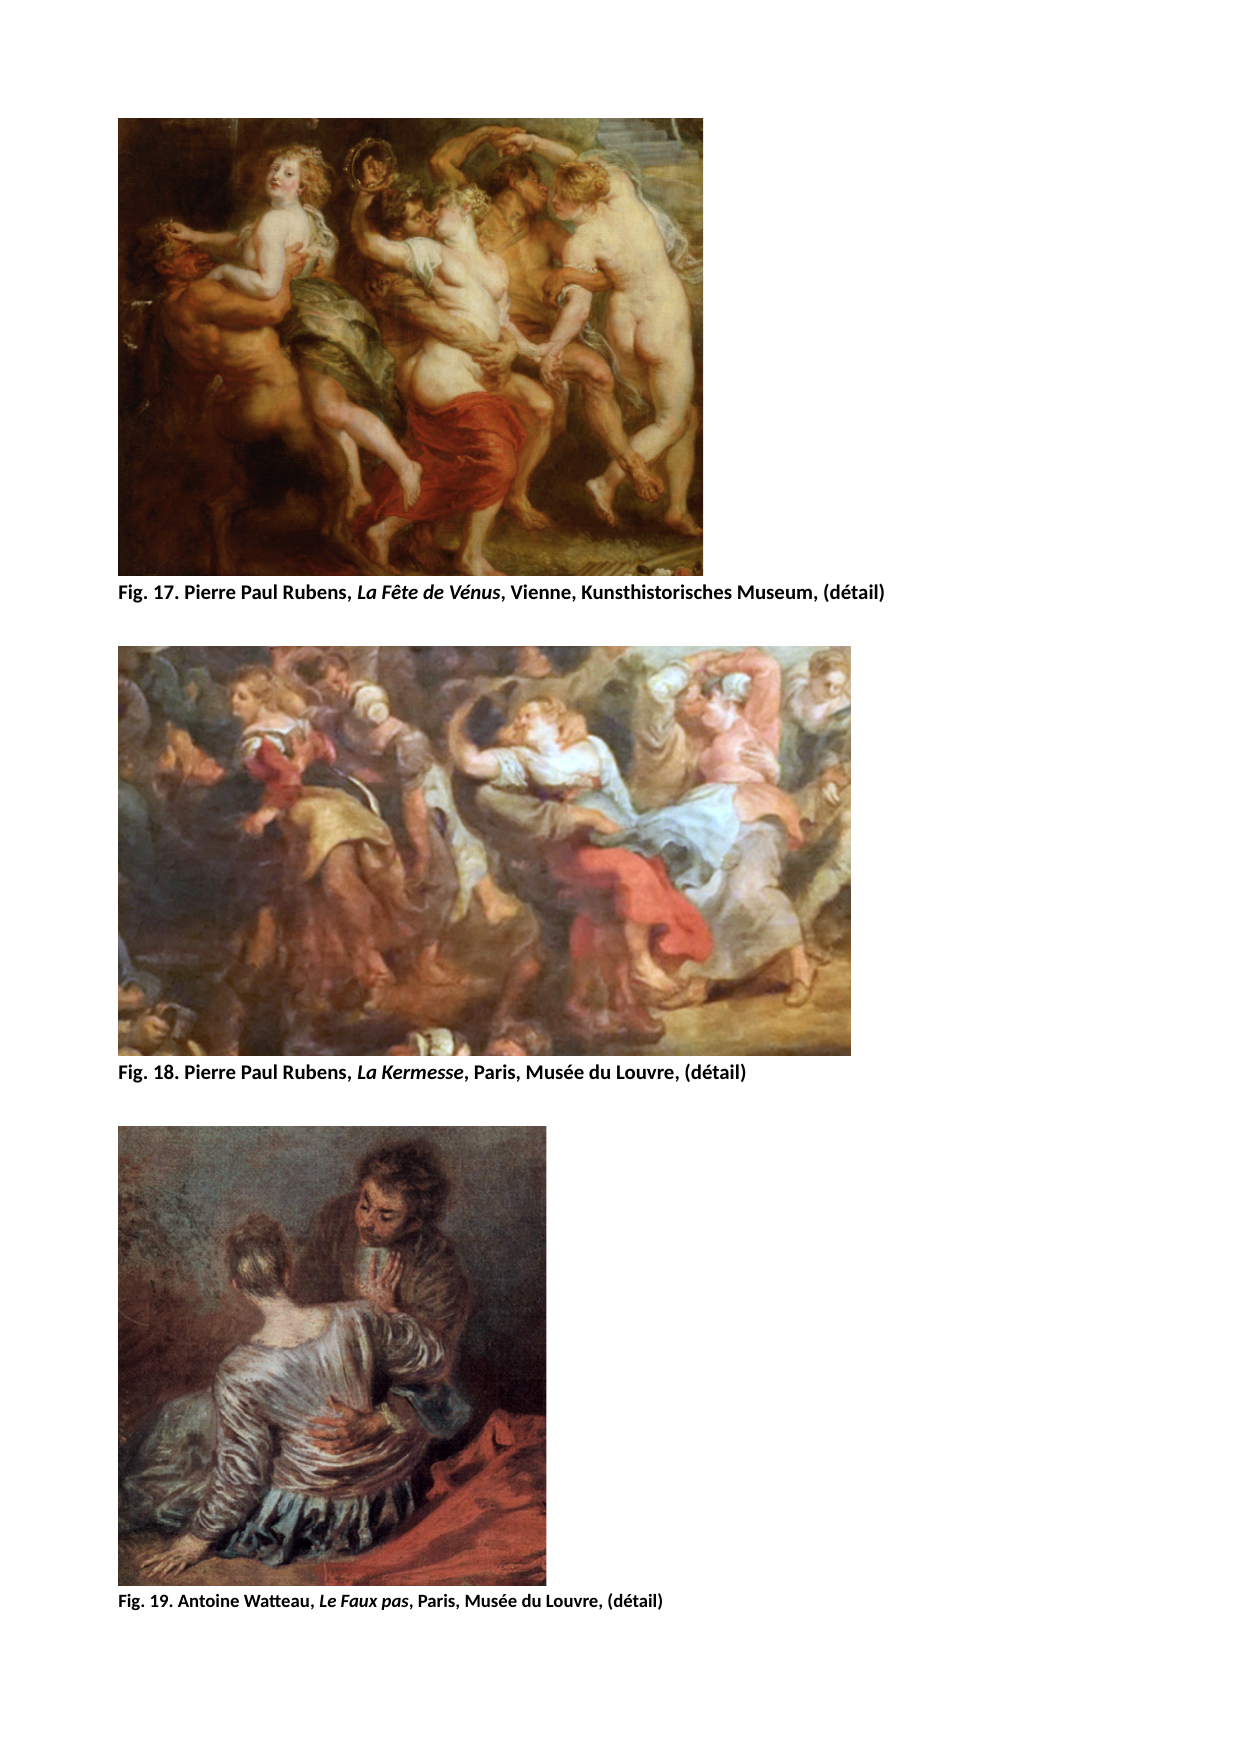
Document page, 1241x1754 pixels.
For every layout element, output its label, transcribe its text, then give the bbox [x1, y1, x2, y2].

text Fig. 19. Antoine Watteau, Le Faux pas, Paris, Musée du Louvre, (détail) [118, 1589, 1122, 1612]
text Fig. 18. Pierre Paul Rubens, La Kermesse, Paris, Musée du Louvre, (détail) [118, 1059, 1122, 1085]
text Fig. 17. Pierre Paul Rubens, La Fête de Vénus, Vienne, Kunsthistorisches Museum, (détail) [118, 579, 1122, 604]
